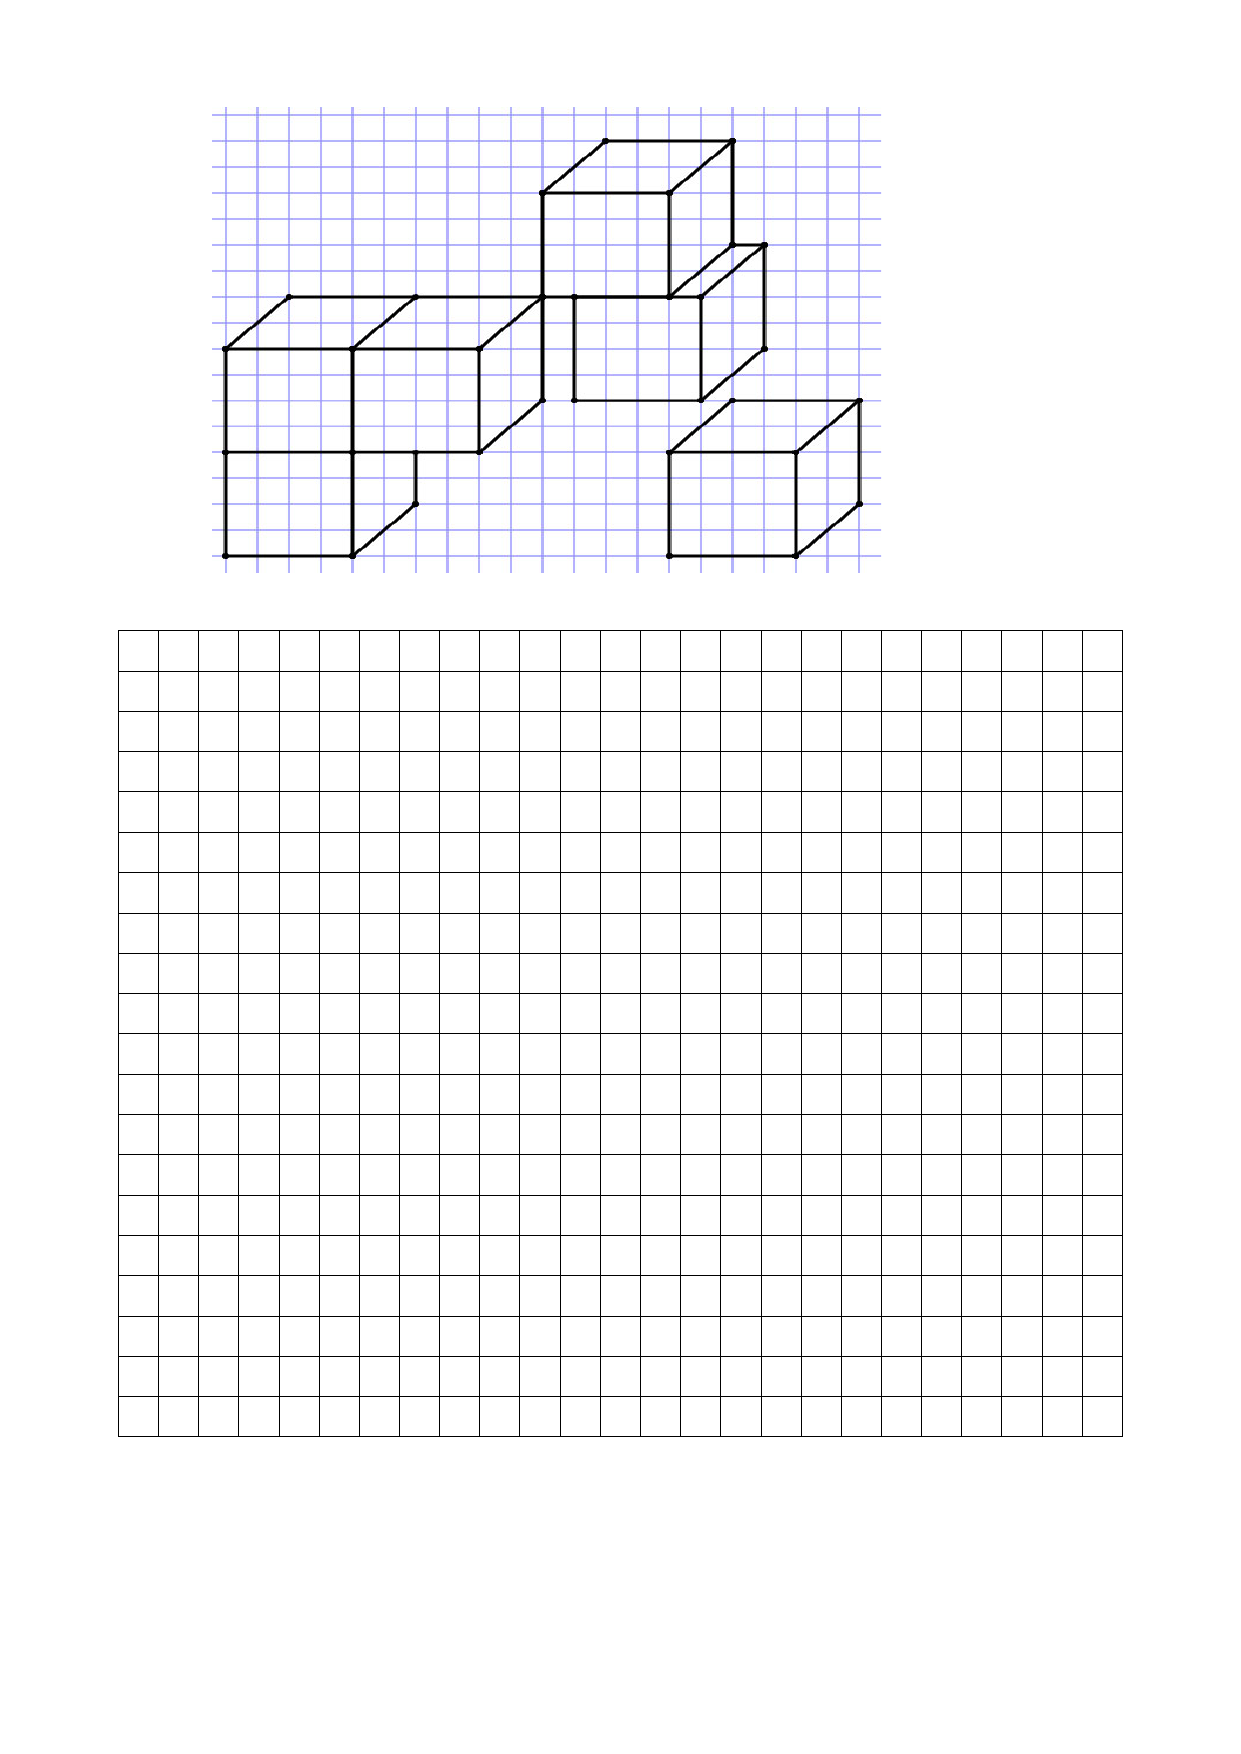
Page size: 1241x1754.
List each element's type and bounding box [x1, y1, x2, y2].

table_cell [762, 752, 801, 791]
table_cell [239, 712, 279, 751]
table_cell [1002, 1196, 1042, 1235]
table_cell [561, 1236, 600, 1275]
table_cell [480, 1236, 519, 1275]
table_cell [1002, 873, 1042, 912]
table_cell [119, 1236, 158, 1275]
table_cell [1043, 1357, 1082, 1396]
table_cell [1043, 792, 1082, 832]
table_cell [400, 994, 439, 1033]
table_cell [601, 752, 640, 791]
table_cell [882, 833, 921, 872]
table_cell [119, 954, 158, 993]
table_cell [721, 1196, 761, 1235]
table_cell [842, 1075, 881, 1114]
table_cell [962, 752, 1001, 791]
table_cell [119, 1155, 158, 1194]
table_cell [681, 712, 720, 751]
table_cell [681, 1155, 720, 1194]
table_cell [520, 833, 560, 872]
table_cell [1002, 1317, 1042, 1356]
table_cell [480, 1115, 519, 1154]
table_cell [962, 1115, 1001, 1154]
table_cell [400, 954, 439, 993]
table_cell [280, 1155, 319, 1194]
table_cell [520, 1236, 560, 1275]
table_cell [802, 914, 841, 953]
table_cell [882, 672, 921, 711]
table_cell [641, 1075, 680, 1114]
table_cell [922, 752, 961, 791]
table_cell [480, 994, 519, 1033]
table_cell [842, 1034, 881, 1074]
table_cell [962, 873, 1001, 912]
table_cell [239, 752, 279, 791]
table_cell [520, 994, 560, 1033]
table_cell [802, 712, 841, 751]
table_cell [1002, 712, 1042, 751]
table_cell [641, 954, 680, 993]
table_cell [962, 914, 1001, 953]
table_cell [1002, 833, 1042, 872]
table_cell [802, 1196, 841, 1235]
table_cell [400, 672, 439, 711]
table_cell [199, 1397, 238, 1436]
table_cell [1083, 1034, 1122, 1074]
table_cell [400, 1034, 439, 1074]
table_cell [199, 994, 238, 1033]
table_cell [520, 672, 560, 711]
table_cell [520, 954, 560, 993]
table_cell [842, 1357, 881, 1396]
table_cell [1083, 873, 1122, 912]
table_cell [601, 1397, 640, 1436]
table_cell [922, 1075, 961, 1114]
table_cell [360, 1196, 399, 1235]
table_cell [480, 1397, 519, 1436]
table_cell [962, 1075, 1001, 1114]
table_cell [681, 1115, 720, 1154]
table_cell [882, 873, 921, 912]
table_header [922, 631, 961, 671]
table_cell [480, 1034, 519, 1074]
table_header [842, 631, 881, 671]
table_cell [400, 712, 439, 751]
table_cell [601, 954, 640, 993]
table_cell [440, 1115, 479, 1154]
table_header [762, 631, 801, 671]
table_cell [159, 914, 198, 953]
table_cell [360, 1397, 399, 1436]
table_cell [802, 1075, 841, 1114]
table_cell [842, 1155, 881, 1194]
table_header [1043, 631, 1082, 671]
table_cell [1043, 752, 1082, 791]
table_cell [601, 914, 640, 953]
table_cell [239, 672, 279, 711]
table_cell [802, 994, 841, 1033]
table_cell [1043, 914, 1082, 953]
table_cell [681, 994, 720, 1033]
table_cell [601, 1196, 640, 1235]
table_cell [159, 712, 198, 751]
table_cell [962, 1196, 1001, 1235]
table_cell [1043, 1317, 1082, 1356]
table_cell [721, 752, 761, 791]
table_cell [922, 792, 961, 832]
table_cell [119, 873, 158, 912]
table_cell [239, 1276, 279, 1316]
table_cell [1043, 994, 1082, 1033]
table_cell [882, 1196, 921, 1235]
table_cell [561, 914, 600, 953]
table_cell [641, 1115, 680, 1154]
table_cell [721, 1155, 761, 1194]
table_cell [561, 1034, 600, 1074]
table_header [480, 631, 519, 671]
table_cell [320, 1236, 359, 1275]
table_cell [721, 672, 761, 711]
table_cell [1002, 1075, 1042, 1114]
table_cell [199, 1317, 238, 1356]
table_cell [641, 672, 680, 711]
table_cell [320, 1155, 359, 1194]
table_cell [561, 954, 600, 993]
table_cell [280, 873, 319, 912]
table_cell [239, 1075, 279, 1114]
table_cell [721, 792, 761, 832]
table_cell [681, 1034, 720, 1074]
table_cell [159, 1397, 198, 1436]
table_cell [922, 1317, 961, 1356]
table_cell [1043, 954, 1082, 993]
table_header [440, 631, 479, 671]
table_cell [922, 1155, 961, 1194]
table_cell [360, 1276, 399, 1316]
table_cell [199, 712, 238, 751]
table_cell [280, 1115, 319, 1154]
table_cell [440, 1034, 479, 1074]
table_header [280, 631, 319, 671]
table_cell [480, 1276, 519, 1316]
table_cell [922, 1196, 961, 1235]
table_cell [440, 1397, 479, 1436]
table_cell [400, 1075, 439, 1114]
table_cell [119, 1317, 158, 1356]
table_cell [842, 954, 881, 993]
table_cell [199, 914, 238, 953]
table_cell [239, 1115, 279, 1154]
table_cell [601, 1034, 640, 1074]
table_cell [922, 833, 961, 872]
table_cell [922, 914, 961, 953]
table_cell [520, 1196, 560, 1235]
table_header [882, 631, 921, 671]
table_cell [400, 833, 439, 872]
table_cell [520, 752, 560, 791]
table_cell [762, 1317, 801, 1356]
table_cell [882, 1317, 921, 1356]
table_cell [641, 1397, 680, 1436]
table_cell [762, 1196, 801, 1235]
table_cell [239, 833, 279, 872]
table_cell [199, 833, 238, 872]
table_cell [641, 1034, 680, 1074]
table_cell [601, 712, 640, 751]
table_cell [641, 752, 680, 791]
table_cell [239, 1155, 279, 1194]
table_cell [842, 1317, 881, 1356]
table_cell [360, 833, 399, 872]
table_cell [882, 1357, 921, 1396]
table_cell [601, 1317, 640, 1356]
table_header [641, 631, 680, 671]
table_cell [480, 792, 519, 832]
table_cell [561, 1155, 600, 1194]
table_cell [681, 1196, 720, 1235]
table_cell [962, 1276, 1001, 1316]
table_cell [561, 873, 600, 912]
table_cell [601, 1155, 640, 1194]
table_cell [360, 994, 399, 1033]
table_cell [239, 1397, 279, 1436]
table_cell [561, 1276, 600, 1316]
table_cell [802, 873, 841, 912]
table_cell [400, 752, 439, 791]
table_cell [320, 712, 359, 751]
table_cell [280, 712, 319, 751]
table_cell [360, 1317, 399, 1356]
table_cell [922, 1357, 961, 1396]
table_cell [721, 1276, 761, 1316]
table_cell [1002, 1236, 1042, 1275]
table_cell [842, 672, 881, 711]
table_cell [520, 1034, 560, 1074]
table_cell [119, 1075, 158, 1114]
table_cell [199, 792, 238, 832]
table_header [159, 631, 198, 671]
table_cell [320, 1115, 359, 1154]
table_cell [561, 712, 600, 751]
table_cell [641, 914, 680, 953]
table_cell [1043, 1075, 1082, 1114]
table_cell [681, 792, 720, 832]
table_cell [842, 873, 881, 912]
table_cell [962, 1155, 1001, 1194]
table_cell [1002, 994, 1042, 1033]
table_cell [762, 1236, 801, 1275]
table_cell [802, 1155, 841, 1194]
table_cell [561, 672, 600, 711]
table_cell [641, 1317, 680, 1356]
table_cell [400, 1397, 439, 1436]
table_cell [842, 1115, 881, 1154]
table_cell [721, 712, 761, 751]
table_cell [480, 712, 519, 751]
table_cell [119, 1357, 158, 1396]
table_cell [1083, 1075, 1122, 1114]
table_cell [159, 994, 198, 1033]
table_cell [280, 1034, 319, 1074]
table_cell [641, 1357, 680, 1396]
table_cell [962, 1034, 1001, 1074]
table_header [119, 631, 158, 671]
table_cell [199, 1357, 238, 1396]
table_cell [280, 1397, 319, 1436]
table_cell [962, 712, 1001, 751]
table_header [962, 631, 1001, 671]
table_cell [159, 1075, 198, 1114]
table_cell [561, 1397, 600, 1436]
table_cell [922, 994, 961, 1033]
table_cell [280, 954, 319, 993]
table_cell [922, 1397, 961, 1436]
table_cell [882, 1236, 921, 1275]
table_cell [962, 994, 1001, 1033]
table_cell [1002, 1276, 1042, 1316]
table_cell [280, 792, 319, 832]
table_cell [1043, 1034, 1082, 1074]
table_cell [360, 873, 399, 912]
table_cell [520, 1075, 560, 1114]
table_cell [601, 994, 640, 1033]
table_cell [159, 1317, 198, 1356]
table_cell [320, 1276, 359, 1316]
table_cell [320, 1075, 359, 1114]
table_cell [842, 792, 881, 832]
table_cell [922, 954, 961, 993]
table_cell [280, 672, 319, 711]
table_cell [239, 1034, 279, 1074]
table_cell [601, 1075, 640, 1114]
table_cell [360, 712, 399, 751]
table_cell [239, 792, 279, 832]
table_cell [802, 752, 841, 791]
table_cell [199, 1075, 238, 1114]
table_cell [802, 1317, 841, 1356]
table_header [601, 631, 640, 671]
table_cell [762, 833, 801, 872]
table_cell [360, 1357, 399, 1396]
table_cell [561, 792, 600, 832]
table_cell [601, 833, 640, 872]
table_cell [199, 873, 238, 912]
table_cell [882, 712, 921, 751]
table_cell [199, 1034, 238, 1074]
table_cell [681, 1075, 720, 1114]
table_cell [641, 792, 680, 832]
table_header [400, 631, 439, 671]
table_cell [1083, 954, 1122, 993]
table_cell [601, 1357, 640, 1396]
table_cell [601, 1276, 640, 1316]
table_cell [561, 1115, 600, 1154]
table_cell [762, 672, 801, 711]
table_cell [802, 1236, 841, 1275]
table_cell [400, 1357, 439, 1396]
table_cell [842, 914, 881, 953]
table_cell [641, 873, 680, 912]
table_header [802, 631, 841, 671]
table_cell [681, 1357, 720, 1396]
table_cell [119, 994, 158, 1033]
table_cell [119, 914, 158, 953]
table_cell [360, 672, 399, 711]
table_cell [882, 994, 921, 1033]
table_cell [440, 994, 479, 1033]
table_cell [480, 672, 519, 711]
table_cell [641, 712, 680, 751]
table_cell [882, 1155, 921, 1194]
table_cell [601, 1115, 640, 1154]
table_cell [520, 914, 560, 953]
table_cell [882, 1397, 921, 1436]
table_cell [440, 712, 479, 751]
table_header [721, 631, 761, 671]
table_cell [159, 1357, 198, 1396]
table_cell [922, 873, 961, 912]
table_cell [681, 1397, 720, 1436]
table_cell [440, 914, 479, 953]
table_cell [721, 1397, 761, 1436]
table_cell [1083, 712, 1122, 751]
table_cell [561, 833, 600, 872]
table_cell [480, 1357, 519, 1396]
table_cell [400, 1196, 439, 1235]
table_cell [1002, 1357, 1042, 1396]
table_cell [320, 914, 359, 953]
table_cell [520, 873, 560, 912]
table_cell [1043, 672, 1082, 711]
table_cell [440, 1075, 479, 1114]
table_cell [1043, 833, 1082, 872]
table_cell [762, 873, 801, 912]
table_cell [320, 1357, 359, 1396]
table_cell [561, 1357, 600, 1396]
table_header [520, 631, 560, 671]
table_cell [922, 1276, 961, 1316]
table_cell [641, 994, 680, 1033]
table_cell [280, 1276, 319, 1316]
table_cell [802, 1397, 841, 1436]
table_cell [320, 792, 359, 832]
table_cell [802, 1115, 841, 1154]
table_cell [320, 1034, 359, 1074]
table_cell [440, 1276, 479, 1316]
table_cell [480, 752, 519, 791]
table_cell [842, 833, 881, 872]
table_cell [280, 752, 319, 791]
table_cell [762, 914, 801, 953]
table_cell [721, 1075, 761, 1114]
table_cell [962, 1317, 1001, 1356]
table_header [360, 631, 399, 671]
table_cell [922, 672, 961, 711]
table_cell [199, 1196, 238, 1235]
table_cell [360, 1236, 399, 1275]
table_cell [641, 833, 680, 872]
table_cell [762, 994, 801, 1033]
table_cell [1083, 1155, 1122, 1194]
table_cell [159, 954, 198, 993]
table_cell [882, 1034, 921, 1074]
table_header [681, 631, 720, 671]
table_cell [1002, 752, 1042, 791]
table_cell [842, 994, 881, 1033]
table_cell [721, 1115, 761, 1154]
table_cell [681, 873, 720, 912]
table_cell [320, 994, 359, 1033]
table_cell [480, 1155, 519, 1194]
table_cell [280, 1357, 319, 1396]
table_cell [119, 1115, 158, 1154]
table_cell [280, 833, 319, 872]
table_cell [360, 914, 399, 953]
table_cell [520, 712, 560, 751]
table_cell [762, 1075, 801, 1114]
table_cell [882, 914, 921, 953]
table_cell [922, 1034, 961, 1074]
picture [212, 107, 882, 573]
table_cell [641, 1196, 680, 1235]
table_cell [1083, 672, 1122, 711]
table_cell [280, 1317, 319, 1356]
table_cell [962, 954, 1001, 993]
table_cell [762, 1397, 801, 1436]
table_cell [762, 712, 801, 751]
table_cell [239, 1236, 279, 1275]
table_cell [280, 994, 319, 1033]
table_cell [1002, 954, 1042, 993]
table_cell [962, 1357, 1001, 1396]
table_cell [159, 1115, 198, 1154]
table_cell [400, 914, 439, 953]
table_cell [400, 1115, 439, 1154]
table_cell [280, 1236, 319, 1275]
table_cell [360, 954, 399, 993]
table_cell [520, 1357, 560, 1396]
table_cell [1043, 1397, 1082, 1436]
table_cell [802, 1357, 841, 1396]
table_cell [802, 954, 841, 993]
table_cell [520, 1397, 560, 1436]
table_cell [721, 1236, 761, 1275]
table_cell [842, 752, 881, 791]
table_cell [721, 873, 761, 912]
table_cell [159, 792, 198, 832]
table_cell [520, 792, 560, 832]
table_cell [962, 833, 1001, 872]
table_cell [1002, 1115, 1042, 1154]
table_cell [922, 1115, 961, 1154]
table_cell [159, 1236, 198, 1275]
table_cell [239, 954, 279, 993]
table_cell [280, 1075, 319, 1114]
table_cell [239, 1357, 279, 1396]
table_cell [1083, 1317, 1122, 1356]
table_cell [440, 833, 479, 872]
table_cell [561, 752, 600, 791]
table_cell [119, 1397, 158, 1436]
table_cell [360, 1075, 399, 1114]
table_cell [601, 792, 640, 832]
table_cell [440, 792, 479, 832]
table_cell [199, 1155, 238, 1194]
table_cell [159, 1155, 198, 1194]
table_cell [641, 1155, 680, 1194]
table_cell [922, 712, 961, 751]
table_cell [320, 873, 359, 912]
table_cell [159, 833, 198, 872]
table_cell [1083, 914, 1122, 953]
table_cell [1083, 1357, 1122, 1396]
table_cell [721, 954, 761, 993]
table_cell [119, 833, 158, 872]
table_cell [320, 833, 359, 872]
table_cell [681, 1317, 720, 1356]
table_cell [480, 873, 519, 912]
table_header [1083, 631, 1122, 671]
table_header [239, 631, 279, 671]
table_cell [400, 1276, 439, 1316]
table_cell [480, 1196, 519, 1235]
table_cell [561, 1075, 600, 1114]
table_cell [360, 1155, 399, 1194]
table_cell [641, 1276, 680, 1316]
table_cell [802, 1276, 841, 1316]
table_cell [440, 1317, 479, 1356]
table_header [199, 631, 238, 671]
table_cell [119, 1196, 158, 1235]
table_cell [400, 1155, 439, 1194]
table_cell [239, 1317, 279, 1356]
table_cell [681, 1236, 720, 1275]
table_cell [762, 1115, 801, 1154]
table_cell [1083, 792, 1122, 832]
table_cell [1043, 1155, 1082, 1194]
table_cell [762, 1276, 801, 1316]
table_cell [199, 1115, 238, 1154]
table_cell [842, 1236, 881, 1275]
table_cell [119, 672, 158, 711]
table_cell [360, 792, 399, 832]
table_cell [882, 1075, 921, 1114]
table_cell [159, 1196, 198, 1235]
table_cell [601, 873, 640, 912]
table_cell [681, 833, 720, 872]
table_cell [480, 1075, 519, 1114]
table_cell [440, 954, 479, 993]
table_cell [882, 752, 921, 791]
table_cell [119, 792, 158, 832]
table_cell [1083, 1196, 1122, 1235]
table_cell [159, 672, 198, 711]
table_cell [882, 1276, 921, 1316]
table_cell [400, 792, 439, 832]
table_cell [520, 1276, 560, 1316]
table_cell [681, 914, 720, 953]
table_cell [440, 1196, 479, 1235]
table_cell [681, 954, 720, 993]
table_cell [1083, 1276, 1122, 1316]
table_cell [320, 1317, 359, 1356]
table_cell [762, 1034, 801, 1074]
table_cell [762, 1155, 801, 1194]
table_cell [962, 1397, 1001, 1436]
table_cell [480, 833, 519, 872]
table_cell [400, 1317, 439, 1356]
table_cell [199, 672, 238, 711]
table_cell [480, 914, 519, 953]
table_cell [159, 1276, 198, 1316]
table_cell [922, 1236, 961, 1275]
table_cell [1083, 1397, 1122, 1436]
table_cell [561, 1196, 600, 1235]
table_cell [802, 1034, 841, 1074]
table_cell [962, 792, 1001, 832]
table_cell [1043, 1196, 1082, 1235]
table_cell [1002, 1155, 1042, 1194]
table_cell [320, 1397, 359, 1436]
table_cell [802, 672, 841, 711]
table_cell [1083, 752, 1122, 791]
table_cell [199, 1236, 238, 1275]
table_cell [159, 752, 198, 791]
table_cell [239, 1196, 279, 1235]
table_cell [520, 1317, 560, 1356]
table_cell [1043, 1236, 1082, 1275]
table_cell [721, 914, 761, 953]
table_cell [199, 752, 238, 791]
table_cell [1083, 1115, 1122, 1154]
table_cell [360, 752, 399, 791]
table_cell [561, 994, 600, 1033]
table_cell [400, 1236, 439, 1275]
table_cell [1002, 792, 1042, 832]
table_cell [601, 1236, 640, 1275]
table_cell [119, 1034, 158, 1074]
table_cell [561, 1317, 600, 1356]
table_cell [440, 752, 479, 791]
table_cell [440, 1357, 479, 1396]
table_cell [1043, 873, 1082, 912]
table_cell [239, 914, 279, 953]
table_cell [882, 1115, 921, 1154]
table_cell [280, 1196, 319, 1235]
table_cell [239, 994, 279, 1033]
table_cell [842, 1397, 881, 1436]
table_cell [842, 1196, 881, 1235]
table_cell [1083, 994, 1122, 1033]
table_cell [681, 1276, 720, 1316]
table_cell [119, 1276, 158, 1316]
table_cell [721, 994, 761, 1033]
table_cell [159, 1034, 198, 1074]
table_cell [882, 792, 921, 832]
table_cell [239, 873, 279, 912]
table_cell [842, 1276, 881, 1316]
table_cell [1043, 1276, 1082, 1316]
table_cell [802, 833, 841, 872]
table_cell [1002, 1034, 1042, 1074]
table_cell [360, 1115, 399, 1154]
table_cell [159, 873, 198, 912]
table_cell [480, 1317, 519, 1356]
table_cell [762, 954, 801, 993]
table_header [561, 631, 600, 671]
table_header [1002, 631, 1042, 671]
table_cell [320, 672, 359, 711]
table_cell [1002, 672, 1042, 711]
table_cell [280, 914, 319, 953]
table_cell [721, 1317, 761, 1356]
table_cell [440, 873, 479, 912]
table_cell [721, 833, 761, 872]
table_cell [360, 1034, 399, 1074]
table_cell [1043, 1115, 1082, 1154]
table_cell [440, 1236, 479, 1275]
table_cell [320, 752, 359, 791]
table_cell [842, 712, 881, 751]
table_cell [520, 1115, 560, 1154]
table_cell [762, 1357, 801, 1396]
table_cell [1083, 833, 1122, 872]
table_cell [721, 1357, 761, 1396]
table_cell [641, 1236, 680, 1275]
table_cell [199, 1276, 238, 1316]
table_cell [601, 672, 640, 711]
table_cell [320, 1196, 359, 1235]
table_cell [480, 954, 519, 993]
table_cell [440, 672, 479, 711]
table_cell [962, 672, 1001, 711]
table_cell [440, 1155, 479, 1194]
table_cell [1002, 1397, 1042, 1436]
table_cell [320, 954, 359, 993]
table_cell [882, 954, 921, 993]
table_cell [721, 1034, 761, 1074]
table_cell [400, 873, 439, 912]
table_cell [681, 752, 720, 791]
table_cell [962, 1236, 1001, 1275]
table_cell [1083, 1236, 1122, 1275]
table_cell [119, 712, 158, 751]
table_cell [802, 792, 841, 832]
table_cell [520, 1155, 560, 1194]
table_cell [681, 672, 720, 711]
table_cell [1002, 914, 1042, 953]
table_cell [199, 954, 238, 993]
table_header [320, 631, 359, 671]
table_cell [1043, 712, 1082, 751]
table_cell [119, 752, 158, 791]
table_cell [762, 792, 801, 832]
